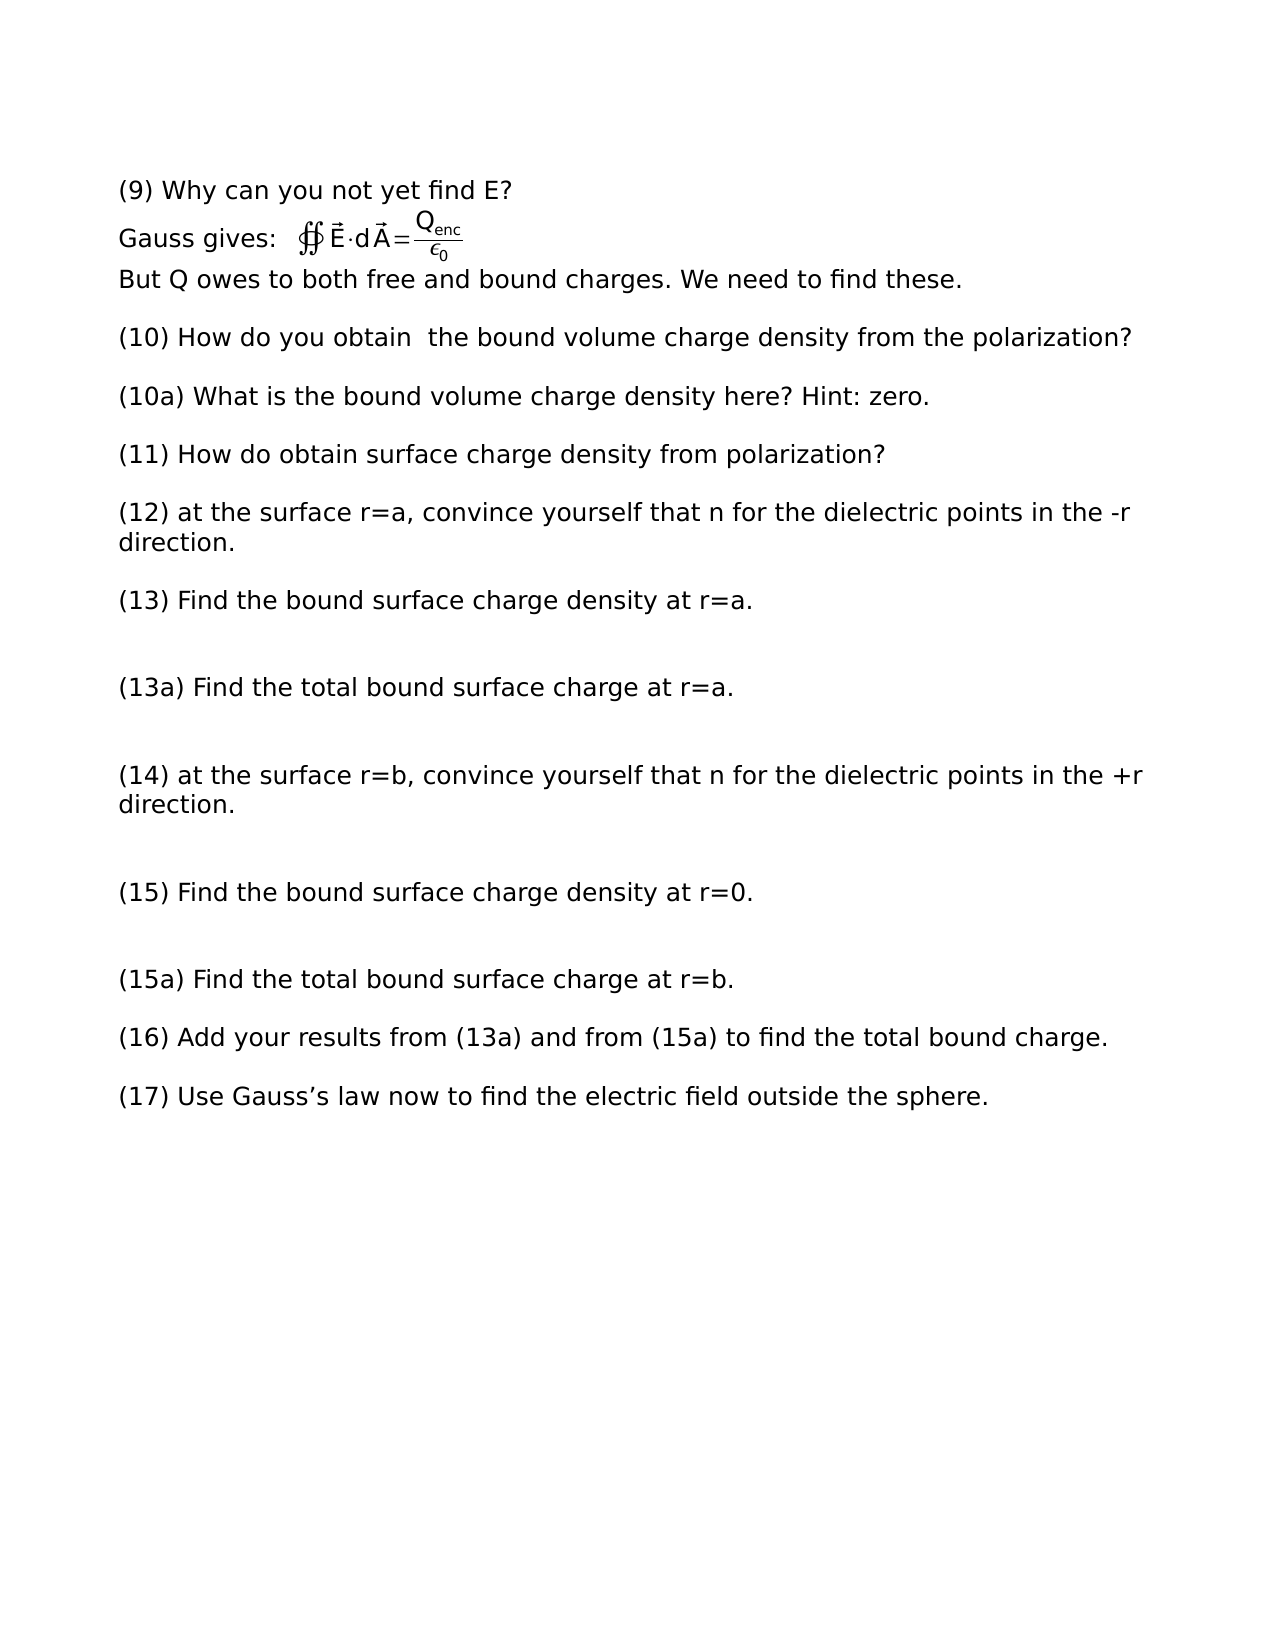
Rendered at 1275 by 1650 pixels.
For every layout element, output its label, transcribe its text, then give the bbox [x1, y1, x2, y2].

text But Q owes to both free and bound charges. We need to find these. [118, 265, 1157, 294]
text Gauss gives: [118, 206, 1157, 265]
text (9) Why can you not yet find E? [118, 176, 1157, 206]
text (12) at the surface r=a, convince yourself that n for the dielectric points in the -r direction. [118, 499, 1157, 557]
text (13) Find the bound surface charge density at r=a. [118, 586, 1157, 615]
text (17) Use Gauss’s law now to find the electric field outside the sphere. [118, 1082, 1157, 1111]
text (15) Find the bound surface charge density at r=0. [118, 878, 1157, 907]
text (10a) What is the bound volume charge density here? Hint: zero. [118, 382, 1157, 411]
text (11) How do obtain surface charge density from polarization? [118, 440, 1157, 469]
text (10) How do you obtain the bound volume charge density from the polarization? [118, 324, 1157, 353]
text (13a) Find the total bound surface charge at r=a. [118, 674, 1157, 703]
text (16) Add your results from (13a) and from (15a) to find the total bound charge. [118, 1024, 1157, 1053]
text (15a) Find the total bound surface charge at r=b. [118, 965, 1157, 994]
text (14) at the surface r=b, convince yourself that n for the dielectric points in the +r direction. [118, 761, 1157, 819]
